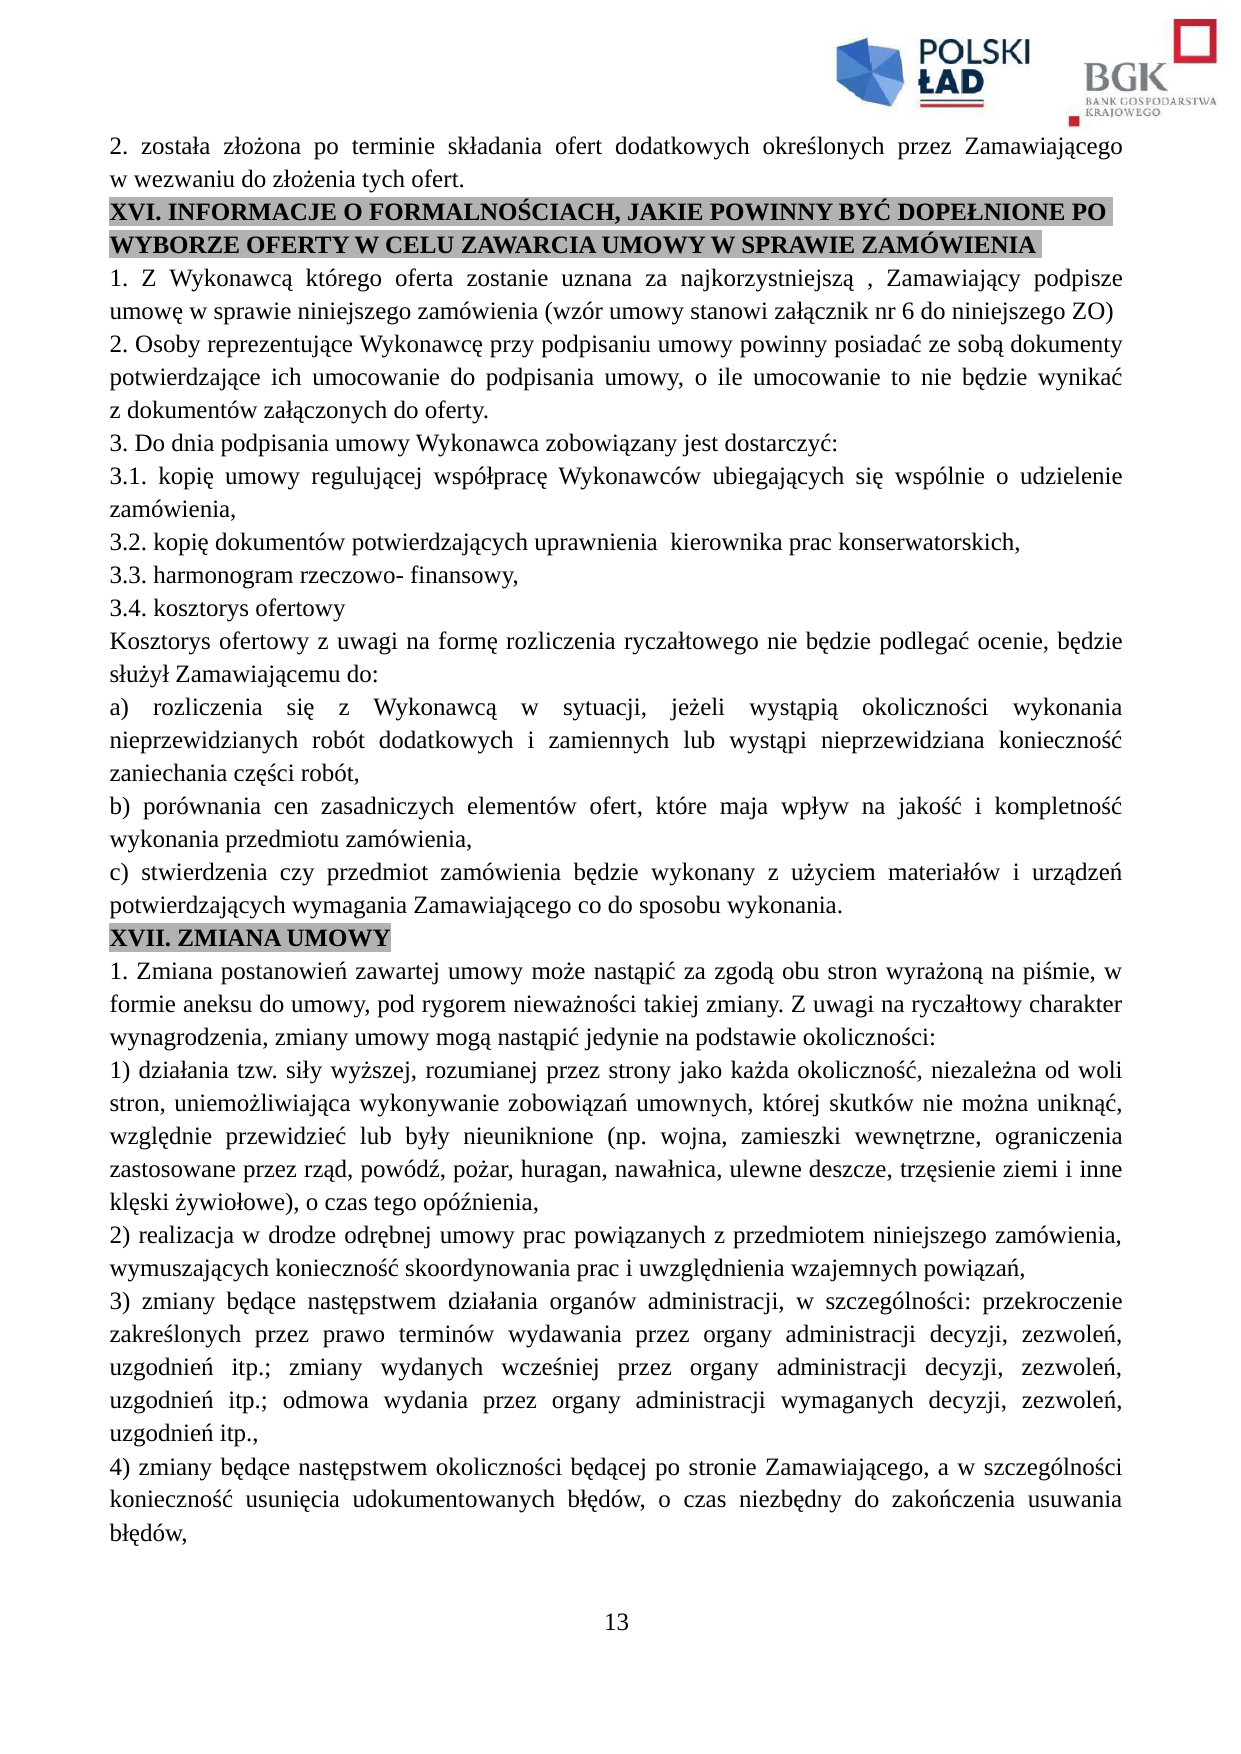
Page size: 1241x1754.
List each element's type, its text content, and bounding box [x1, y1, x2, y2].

text 3.2. kopię dokumentów potwierdzających uprawnienia kierownika prac konserwatorskich, [109, 527, 1123, 556]
list 1) działania tzw. siły wyższej, rozumianej przez strony jako każda okoliczność, niezależna od woli stron, uniemożliwiająca wykonywanie zobowiązań umownych, której skutków nie można uniknąć, względnie przewidzieć lub były nieuniknione (np. wojna, zamieszki wewnętrzne, ograniczenia zastosowane przez rząd, powódź, pożar, huragan, nawałnica, ulewne deszcze, trzęsienie ziemi i inne klęski żywiołowe), o czas tego opóźnienia, [109, 1055, 1123, 1216]
text 1. Z Wykonawcą którego oferta zostanie uznana za najkorzystniejszą , Zamawiający podpisze umowę w sprawie niniejszego zamówienia (wzór umowy stanowi załącznik nr 6 do niniejszego ZO) [109, 263, 1123, 324]
list 2) realizacja w drodze odrębnej umowy prac powiązanych z przedmiotem niniejszego zamówienia, wymuszających konieczność skoordynowania prac i uwzględnienia wzajemnych powiązań, [109, 1220, 1123, 1282]
text Kosztorys ofertowy z uwagi na formę rozliczenia ryczałtowego nie będzie podlegać ocenie, będzie służył Zamawiającemu do: [109, 626, 1123, 688]
text c) stwierdzenia czy przedmiot zamówienia będzie wykonany z użyciem materiałów i urządzeń potwierdzających wymagania Zamawiającego co do sposobu wykonania. [109, 857, 1123, 919]
text 2. Osoby reprezentujące Wykonawcę przy podpisaniu umowy powinny posiadać ze sobą dokumenty potwierdzające ich umocowanie do podpisania umowy, o ile umocowanie to nie będzie wynikać z dokumentów załączonych do oferty. [109, 329, 1123, 424]
text XVI. INFORMACJE O FORMALNOŚCIACH, JAKIE POWINNY BYĆ DOPEŁNIONE PO WYBORZE OFERTY W CELU ZAWARCIA UMOWY W SPRAWIE ZAMÓWIENIA [109, 197, 1123, 258]
text a) rozliczenia się z Wykonawcą w sytuacji, jeżeli wystąpią okoliczności wykonania nieprzewidzianych robót dodatkowych i zamiennych lub wystąpi nieprzewidziana konieczność zaniechania części robót, [109, 692, 1123, 787]
text 3.1. kopię umowy regulującej współpracę Wykonawców ubiegających się wspólnie o udzielenie zamówienia, [109, 461, 1123, 523]
text XVII. ZMIANA UMOWY [109, 923, 1123, 952]
picture [818, 0, 1241, 131]
text b) porównania cen zasadniczych elementów ofert, które maja wpływ na jakość i kompletność wykonania przedmiotu zamówienia, [109, 791, 1123, 853]
list 3) zmiany będące następstwem działania organów administracji, w szczególności: przekroczenie zakreślonych przez prawo terminów wydawania przez organy administracji decyzji, zezwoleń, uzgodnień itp.; zmiany wydanych wcześniej przez organy administracji decyzji, zezwoleń, uzgodnień itp.; odmowa wydania przez organy administracji wymaganych decyzji, zezwoleń, uzgodnień itp., [109, 1286, 1123, 1447]
text 3. Do dnia podpisania umowy Wykonawca zobowiązany jest dostarczyć: [109, 428, 1123, 457]
list 1. Zmiana postanowień zawartej umowy może nastąpić za zgodą obu stron wyrażoną na piśmie, w formie aneksu do umowy, pod rygorem nieważności takiej zmiany. Z uwagi na ryczałtowy charakter wynagrodzenia, zmiany umowy mogą nastąpić jedynie na podstawie okoliczności: [109, 956, 1123, 1051]
text 3.3. harmonogram rzeczowo- finansowy, [109, 560, 1123, 589]
text 2. została złożona po terminie składania ofert dodatkowych określonych przez Zamawiającego w wezwaniu do złożenia tych ofert. [109, 131, 1123, 192]
list 4) zmiany będące następstwem okoliczności będącej po stronie Zamawiającego, a w szczególności konieczność usunięcia udokumentowanych błędów, o czas niezbędny do zakończenia usuwania błędów, [109, 1452, 1123, 1546]
text 3.4. kosztorys ofertowy [109, 593, 1123, 622]
